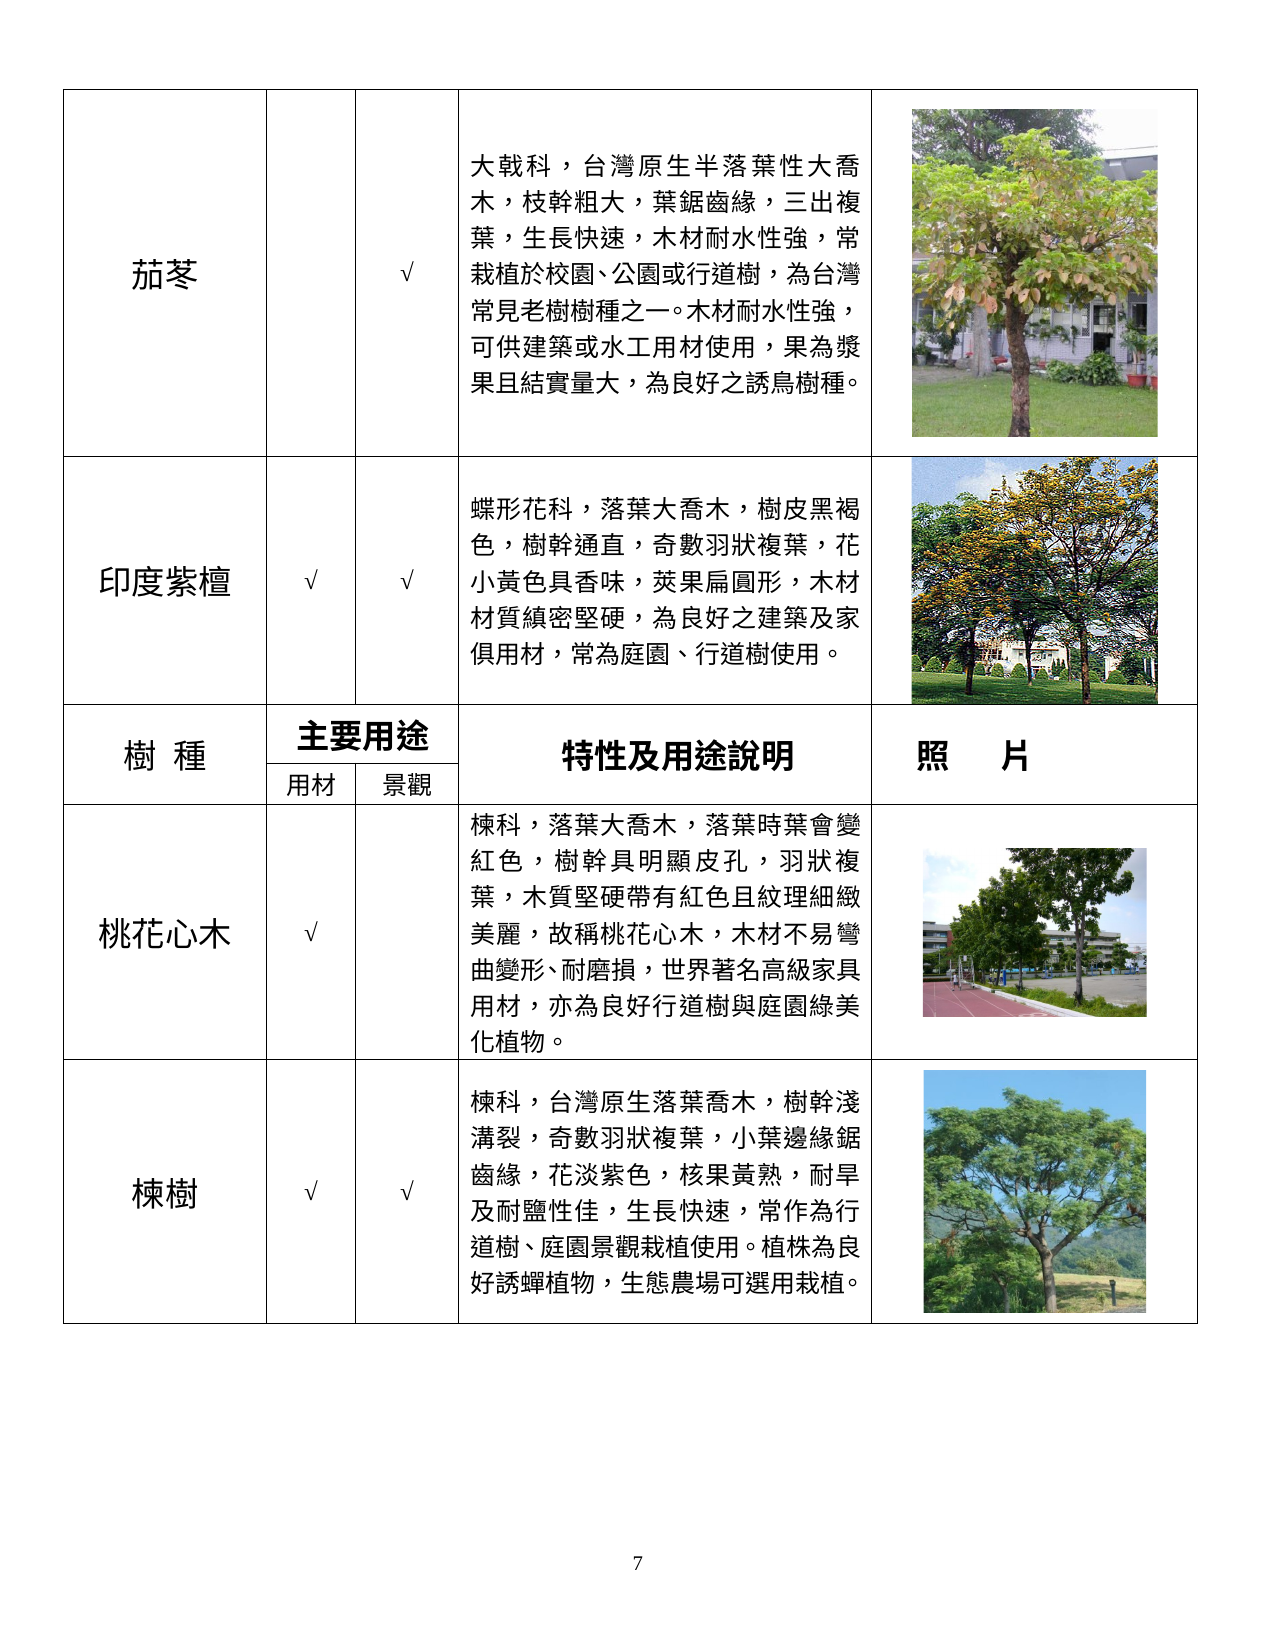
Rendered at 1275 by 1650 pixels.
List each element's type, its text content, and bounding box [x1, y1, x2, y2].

table_cell 蝶形花科，落葉大喬木，樹皮黑褐色，樹幹通直，奇數羽狀複葉，花小黃色具香味，莢果扁圓形，木材材質縝密堅硬，為良好之建築及家俱用材，常為庭園、行道樹使用。 [459, 457, 871, 703]
picture [911, 457, 1158, 704]
table_cell [356, 805, 458, 1059]
table_cell [872, 1060, 1197, 1323]
table_cell 樹 種 [64, 705, 266, 804]
table_cell [872, 90, 1197, 456]
table_cell √ [267, 1060, 355, 1323]
table_cell √ [356, 90, 458, 456]
table_cell √ [356, 457, 458, 703]
table_cell 特性及用途說明 [459, 705, 871, 804]
picture [923, 1070, 1147, 1313]
table_cell 茄苳 [64, 90, 266, 456]
table_cell 景觀 [356, 764, 458, 804]
table_cell 大戟科，台灣原生半落葉性大喬木，枝幹粗大，葉鋸齒緣，三出複葉，生長快速，木材耐水性強，常栽植於校園、公園或行道樹，為台灣常見老樹樹種之一。木材耐水性強，可供建築或水工用材使用，果為漿果且結實量大，為良好之誘鳥樹種。 [459, 90, 871, 456]
table_cell √ [356, 1060, 458, 1323]
table_cell 楝科，台灣原生落葉喬木，樹幹淺溝裂，奇數羽狀複葉，小葉邊緣鋸齒緣，花淡紫色，核果黃熟，耐旱及耐鹽性佳，生長快速，常作為行道樹、庭園景觀栽植使用。植株為良好誘蟬植物，生態農場可選用栽植。 [459, 1060, 871, 1323]
table_cell [872, 457, 911, 703]
table_cell 楝科，落葉大喬木，落葉時葉會變紅色，樹幹具明顯皮孔，羽狀複葉，木質堅硬帶有紅色且紋理細緻美麗，故稱桃花心木，木材不易彎曲變形、耐磨損，世界著名高級家具用材，亦為良好行道樹與庭園綠美化植物。 [459, 805, 871, 1059]
table_cell √ [267, 805, 355, 1059]
table_cell 主要用途 [267, 705, 458, 762]
table_cell 照 片 [872, 705, 1197, 804]
table_cell 印度紫檀 [64, 457, 266, 703]
table_cell 用材 [267, 764, 355, 804]
table_cell [1158, 457, 1197, 703]
picture [912, 109, 1158, 437]
table_cell √ [267, 457, 355, 703]
table_cell [267, 90, 355, 456]
table_cell [872, 805, 1197, 1059]
table_cell 楝樹 [64, 1060, 266, 1323]
picture [922, 848, 1147, 1017]
table_cell 桃花心木 [64, 805, 266, 1059]
